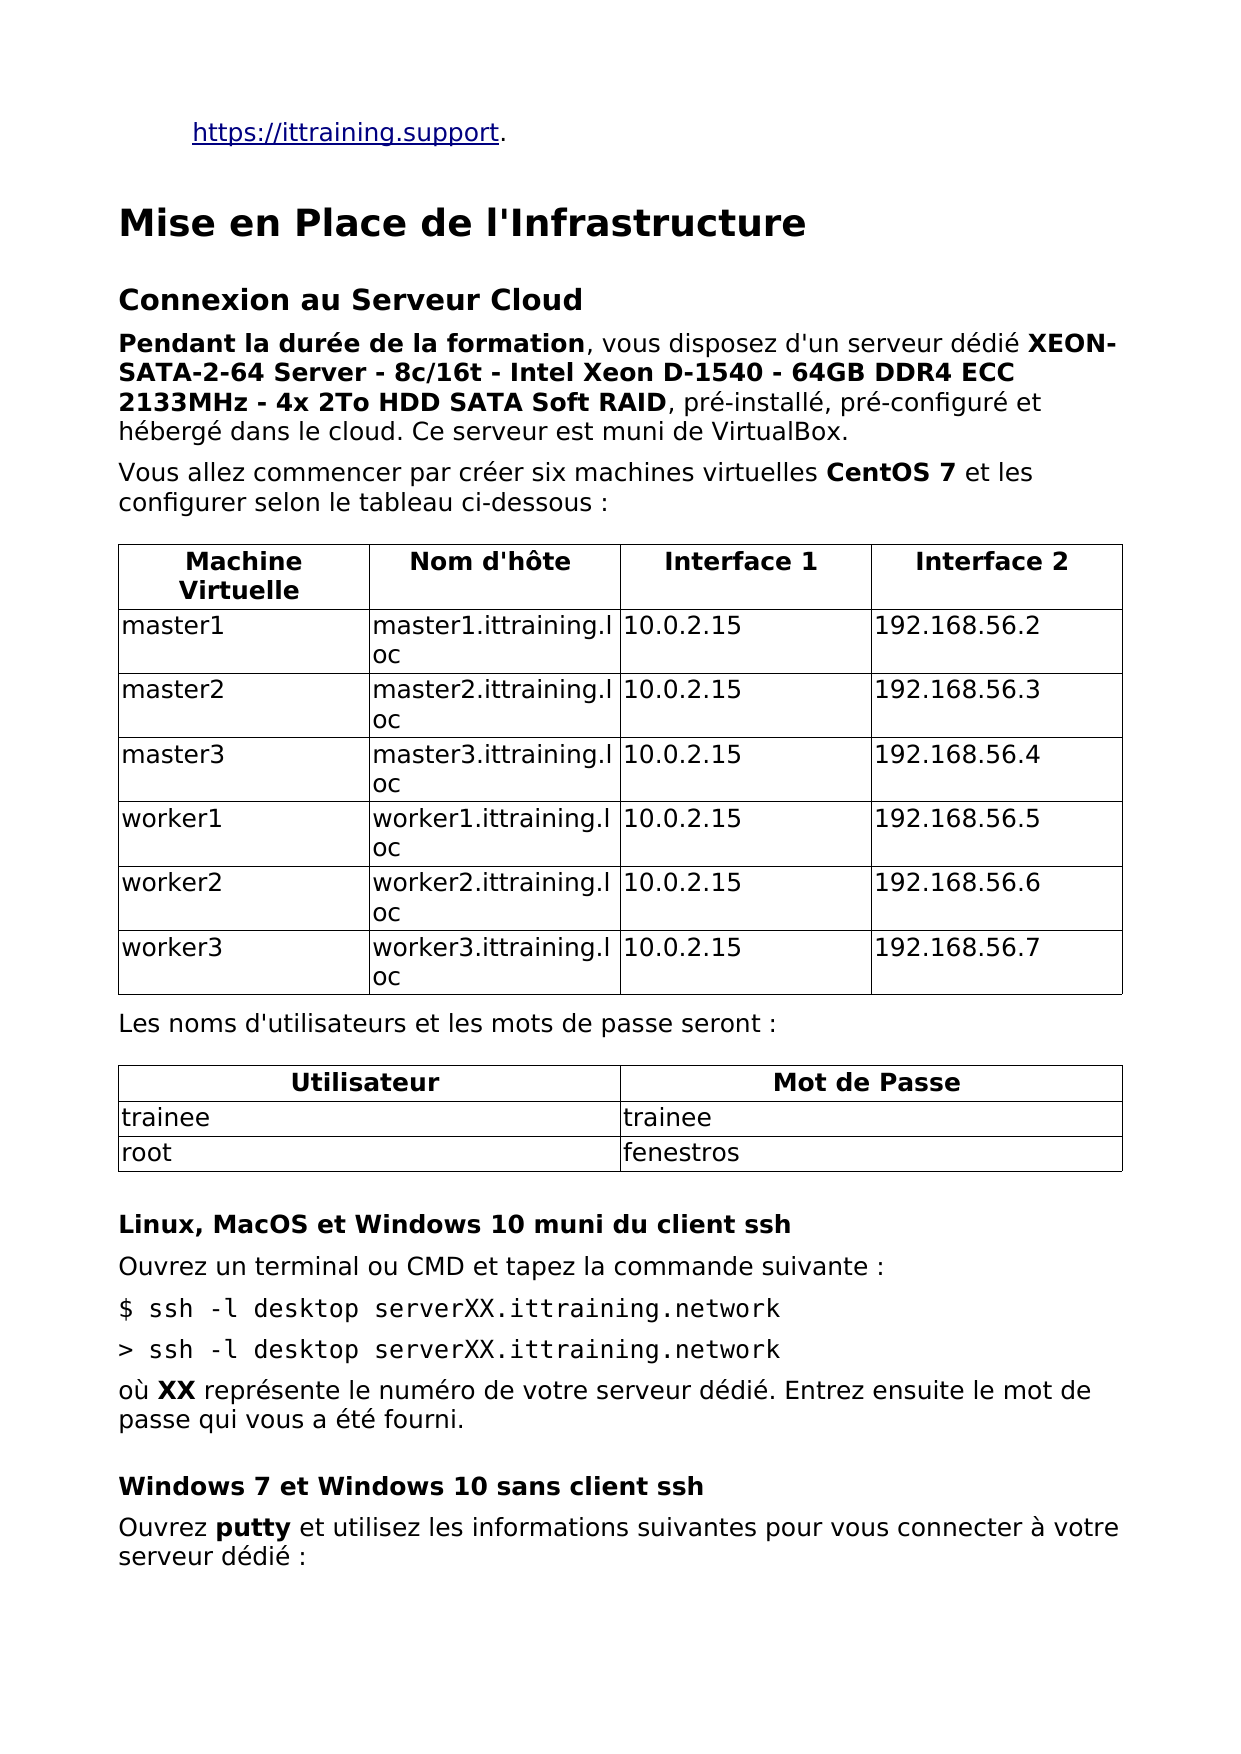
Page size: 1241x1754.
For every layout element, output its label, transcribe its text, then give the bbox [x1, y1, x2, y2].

table_cell 192.168.56.5 [872, 802, 1122, 866]
table_cell 10.0.2.15 [621, 738, 871, 801]
table_cell 10.0.2.15 [621, 931, 871, 994]
table_cell 192.168.56.7 [872, 931, 1122, 994]
table_cell trainee [119, 1102, 620, 1136]
subtitle Linux, MacOS et Windows 10 muni du client ssh [118, 1211, 1122, 1240]
subtitle Mise en Place de l'Infrastructure [118, 202, 1122, 245]
table_cell master3.ittraining.loc [370, 738, 620, 801]
table_cell worker3 [119, 931, 369, 994]
table_cell worker1.ittraining.loc [370, 802, 620, 866]
table_cell 10.0.2.15 [621, 674, 871, 737]
table_header Interface 1 [621, 545, 871, 608]
table_cell 192.168.56.3 [872, 674, 1122, 737]
table_cell fenestros [621, 1137, 1122, 1171]
table_header Utilisateur [119, 1066, 620, 1101]
text où XX représente le numéro de votre serveur dédié. Entrez ensuite le mot de passe qui vous a été fourni. [118, 1376, 1122, 1434]
table_cell 192.168.56.6 [872, 867, 1122, 930]
table_cell trainee [621, 1102, 1122, 1136]
table_cell master2.ittraining.loc [370, 674, 620, 737]
table_header Mot de Passe [621, 1066, 1122, 1101]
table_cell 10.0.2.15 [621, 610, 871, 673]
table_header Interface 2 [872, 545, 1122, 608]
list https://ittraining.support. [177, 118, 1122, 147]
subtitle Connexion au Serveur Cloud [118, 283, 1122, 317]
table_cell master3 [119, 738, 369, 801]
table_cell worker1 [119, 802, 369, 866]
text Les noms d'utilisateurs et les mots de passe seront : [118, 1009, 1122, 1038]
subtitle Windows 7 et Windows 10 sans client ssh [118, 1472, 1122, 1501]
table_cell root [119, 1137, 620, 1171]
table_cell master1.ittraining.loc [370, 610, 620, 673]
text Vous allez commencer par créer six machines virtuelles CentOS 7 et les configurer selon le tableau ci-dessous : [118, 458, 1122, 517]
table_cell 192.168.56.4 [872, 738, 1122, 801]
table_cell worker2.ittraining.loc [370, 867, 620, 930]
table_cell 192.168.56.2 [872, 610, 1122, 673]
table_cell master1 [119, 610, 369, 673]
text Pendant la durée de la formation, vous disposez d'un serveur dédié XEON-SATA-2-64 Server - 8c/16t - Intel Xeon D-1540 - 64GB DDR4 ECC 2133MHz - 4x 2To HDD SATA Soft RAID, pré-installé, pré-configuré et hébergé dans le cloud. Ce serveur est muni de VirtualBox. [118, 329, 1122, 446]
table_header Machine Virtuelle [119, 545, 369, 608]
table_cell master2 [119, 674, 369, 737]
text Ouvrez putty et utilisez les informations suivantes pour vous connecter à votre serveur dédié : [118, 1513, 1122, 1572]
text Ouvrez un terminal ou CMD et tapez la commande suivante : [118, 1252, 1122, 1281]
table_cell 10.0.2.15 [621, 867, 871, 930]
text > ssh -l desktop serverXX.ittraining.network [118, 1335, 1122, 1364]
table_header Nom d'hôte [370, 545, 620, 608]
table_cell worker3.ittraining.loc [370, 931, 620, 994]
table_cell 10.0.2.15 [621, 802, 871, 866]
table_cell worker2 [119, 867, 369, 930]
text $ ssh -l desktop serverXX.ittraining.network [118, 1294, 1122, 1323]
